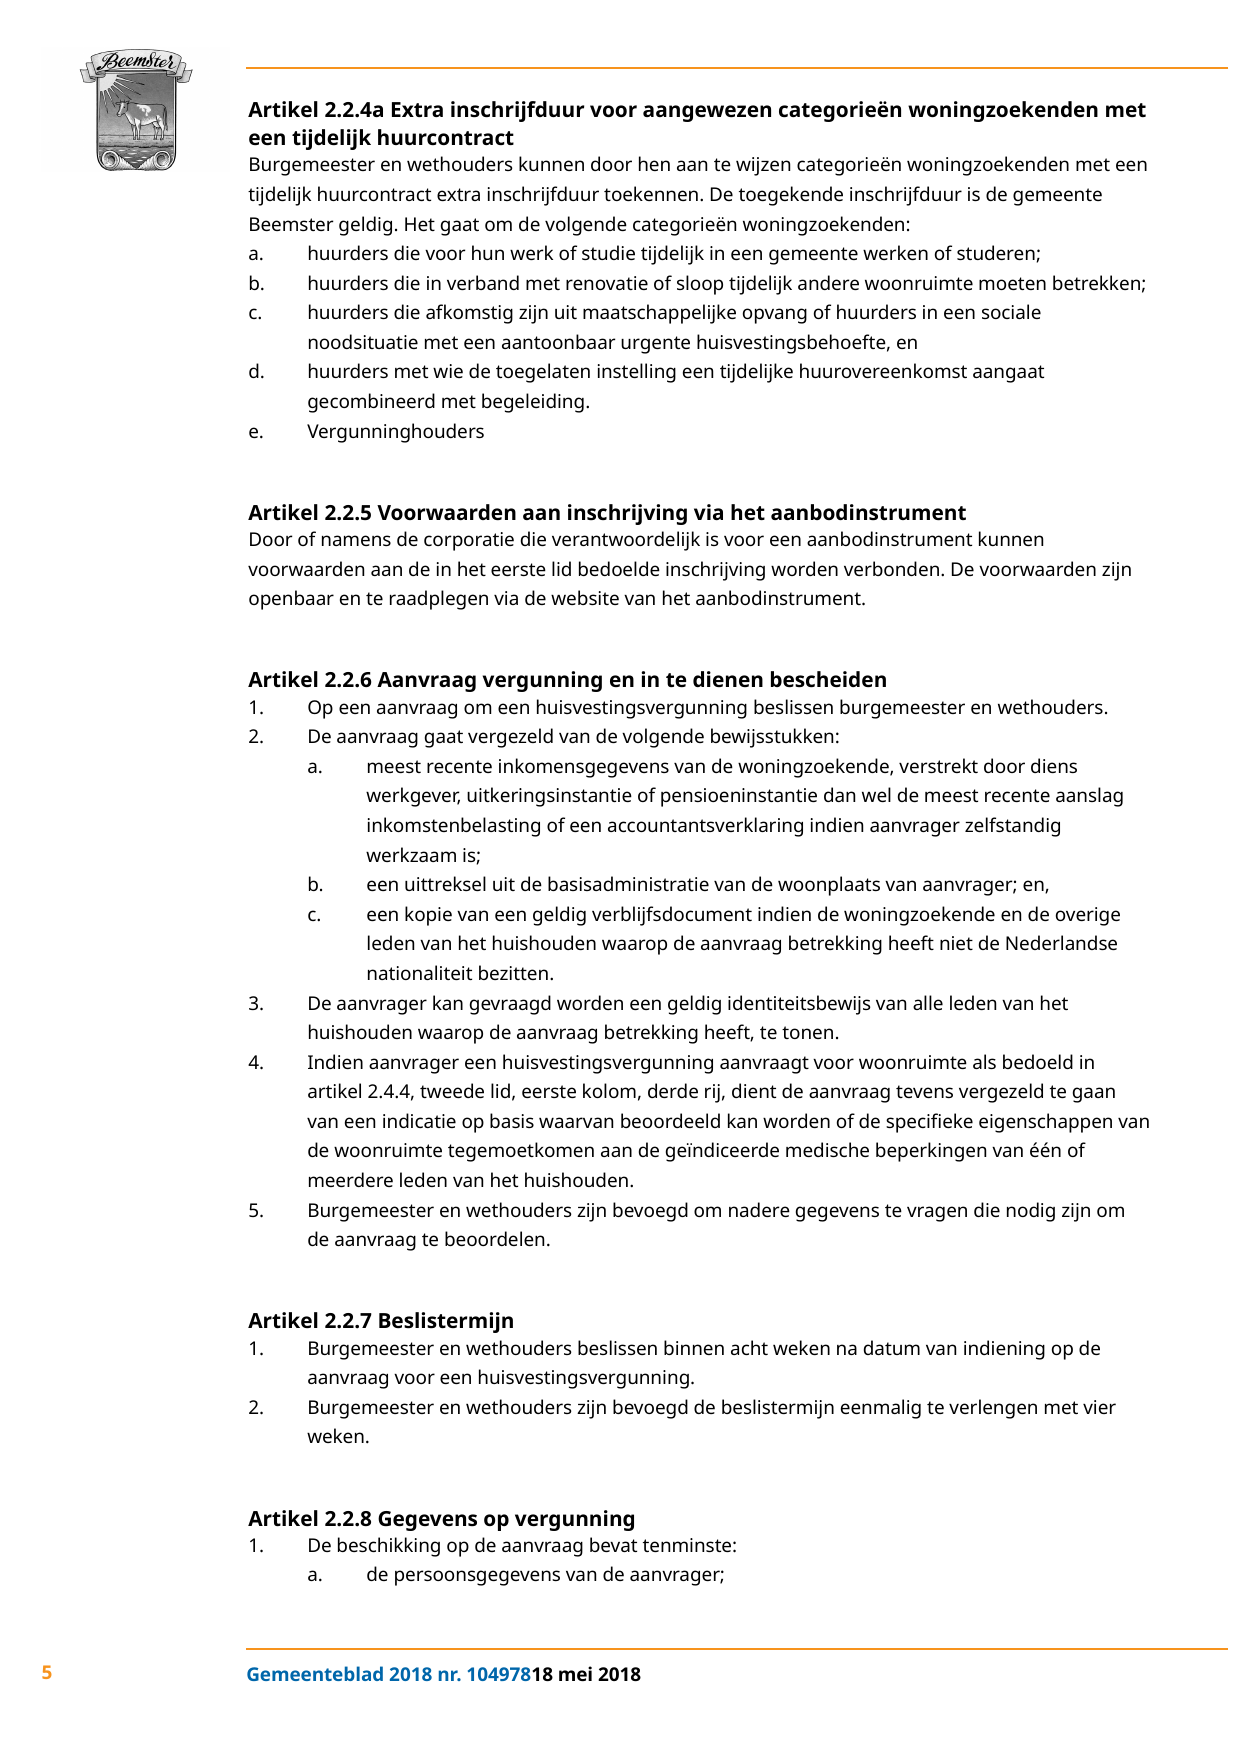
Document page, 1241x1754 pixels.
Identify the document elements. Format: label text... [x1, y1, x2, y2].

list een uittreksel uit de basisadministratie van de woonplaats van aanvrager; en, [307, 871, 1152, 897]
list huurders met wie de toegelaten instelling een tijdelijke huurovereenkomst aangaat gecombineerd met begeleiding. [248, 359, 1152, 414]
list Op een aanvraag om een huisvestingsvergunning beslissen burgemeester en wethouders. [248, 694, 1152, 720]
list Burgemeester en wethouders zijn bevoegd om nadere gegevens te vragen die nodig zijn om de aanvraag te beoordelen. [248, 1197, 1152, 1252]
list een kopie van een geldig verblijfsdocument indien de woningzoekende en de overige leden van het huishouden waarop de aanvraag betrekking heeft niet de Nederlandse nationaliteit bezitten. [307, 901, 1152, 986]
text Burgemeester en wethouders kunnen door hen aan te wijzen categorieën woningzoekenden met een tijdelijk huurcontract extra inschrijfduur toekennen. De toegekende inschrijfduur is de gemeente Beemster geldig. Het gaat om de volgende categorieën woningzoekenden: [248, 152, 1152, 237]
picture [41, 47, 231, 172]
list huurders die afkomstig zijn uit maatschappelijke opvang of huurders in een sociale noodsituatie met een aantoonbaar urgente huisvestingsbehoefte, en [248, 299, 1152, 355]
text Artikel 2.2.7 Beslistermijn [248, 1306, 1152, 1335]
list Burgemeester en wethouders beslissen binnen acht weken na datum van indiening op de aanvraag voor een huisvestingsvergunning. [248, 1335, 1152, 1390]
text Artikel 2.2.8 Gegevens op vergunning [248, 1504, 1152, 1532]
list Indien aanvrager een huisvestingsvergunning aanvraagt voor woonruimte als bedoeld in artikel 2.4.4, tweede lid, eerste kolom, derde rij, dient de aanvraag tevens vergezeld te gaan van een indicatie op basis waarvan beoordeeld kan worden of de specifieke eigenschappen van de woonruimte tegemoetkomen aan de geïndiceerde medische beperkingen van één of meerdere leden van het huishouden. [248, 1049, 1152, 1193]
list De beschikking op de aanvraag bevat tenminste: [248, 1532, 1152, 1558]
text Artikel 2.2.5 Voorwaarden aan inschrijving via het aanbodinstrument [248, 498, 1152, 526]
list huurders die in verband met renovatie of sloop tijdelijk andere woonruimte moeten betrekken; [248, 270, 1152, 296]
list De aanvrager kan gevraagd worden een geldig identiteitsbewijs van alle leden van het huishouden waarop de aanvraag betrekking heeft, te tonen. [248, 990, 1152, 1045]
list huurders die voor hun werk of studie tijdelijk in een gemeente werken of studeren; [248, 240, 1152, 266]
list meest recente inkomensgegevens van de woningzoekende, verstrekt door diens werkgever, uitkeringsinstantie of pensioeninstantie dan wel de meest recente aanslag inkomstenbelasting of een accountantsverklaring indien aanvrager zelfstandig werkzaam is; [307, 753, 1152, 868]
text Artikel 2.2.6 Aanvraag vergunning en in te dienen bescheiden [248, 666, 1152, 694]
list De aanvraag gaat vergezeld van de volgende bewijsstukken: [248, 723, 1152, 749]
list Vergunninghouders [248, 418, 1152, 444]
text Door of namens de corporatie die verantwoordelijk is voor een aanbodinstrument kunnen voorwaarden aan de in het eerste lid bedoelde inschrijving worden verbonden. De voorwaarden zijn openbaar en te raadplegen via de website van het aanbodinstrument. [248, 526, 1152, 611]
text Artikel 2.2.4a Extra inschrijfduur voor aangewezen categorieën woningzoekenden met een tijdelijk huurcontract [248, 95, 1152, 152]
list Burgemeester en wethouders zijn bevoegd de beslistermijn eenmalig te verlengen met vier weken. [248, 1394, 1152, 1449]
list de persoonsgegevens van de aanvrager; [307, 1562, 1152, 1587]
